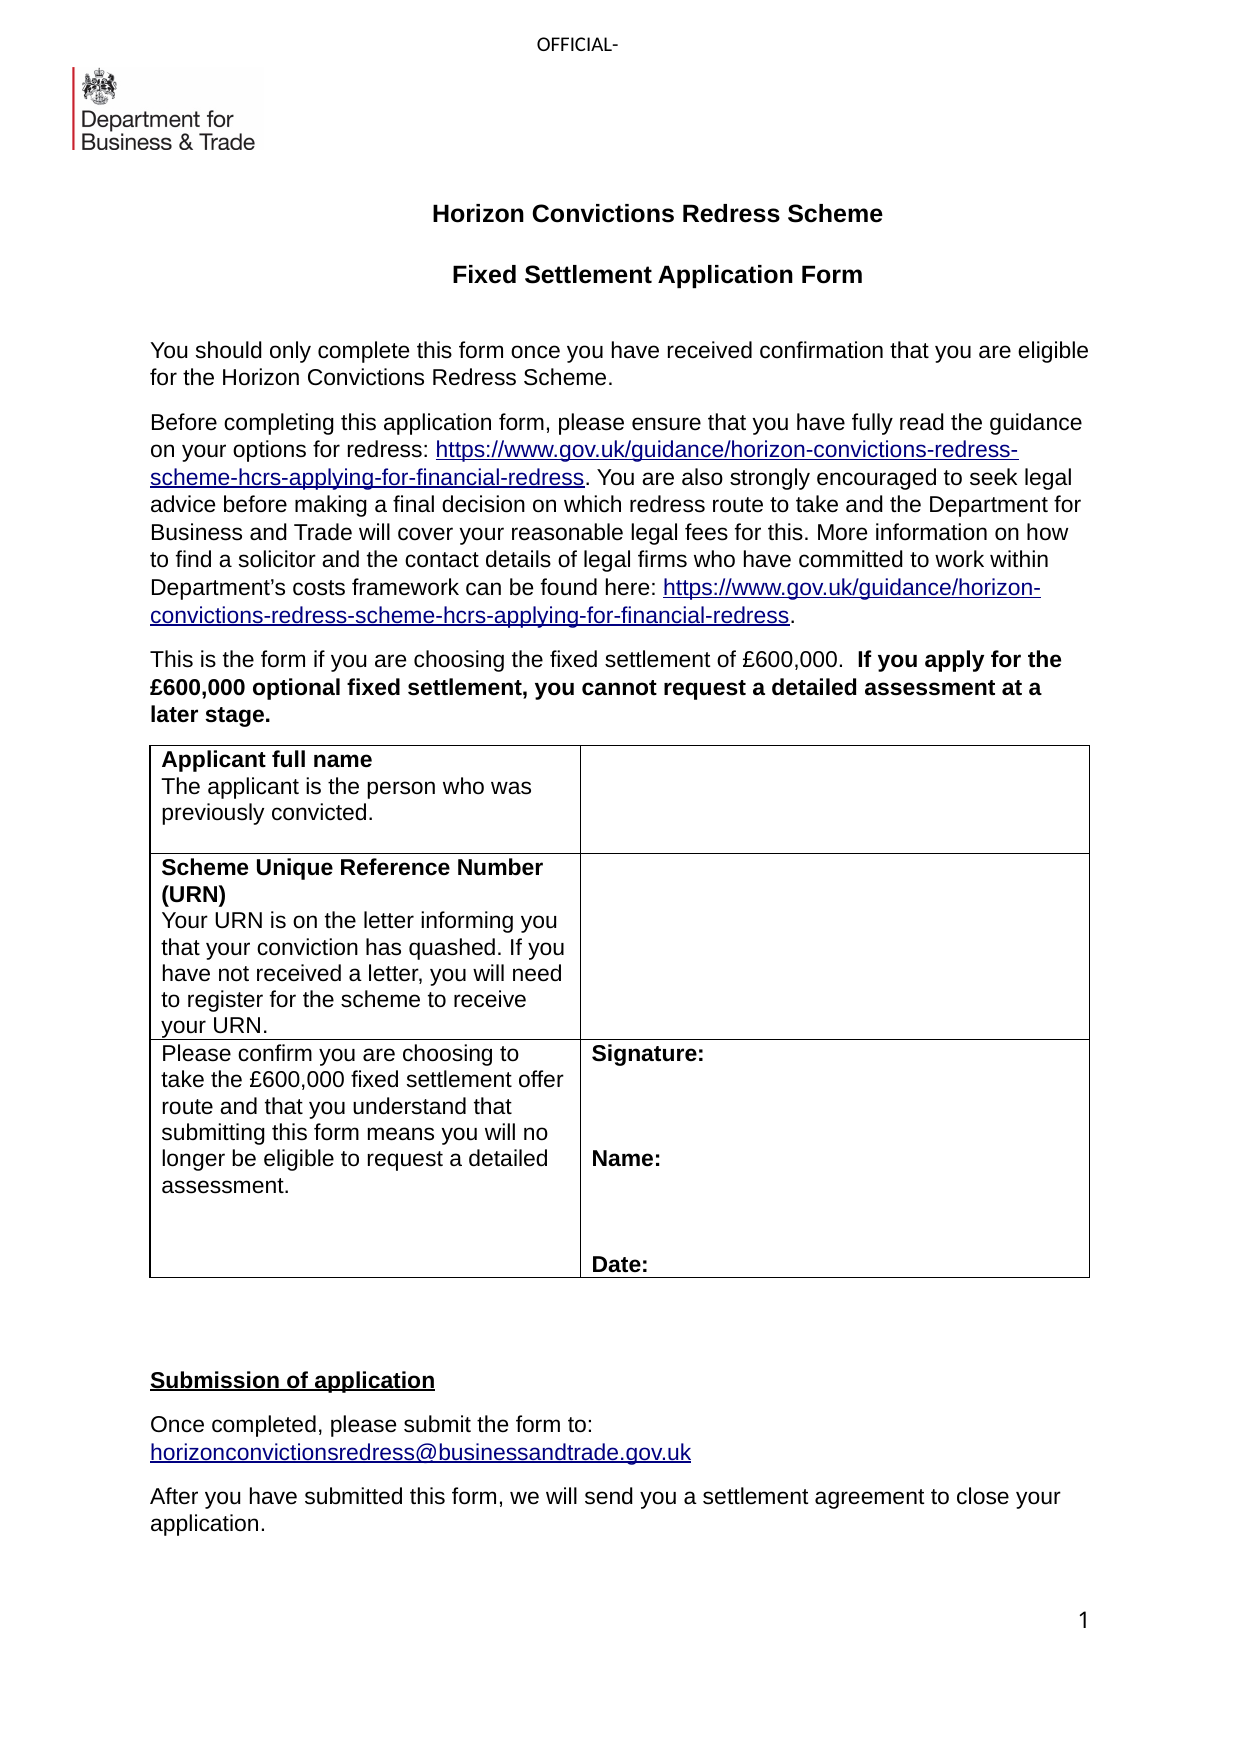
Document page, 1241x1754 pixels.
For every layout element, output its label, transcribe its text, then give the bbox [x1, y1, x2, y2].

text Once completed, please submit the form to: horizonconvictionsredress@businessandtrade.gov.uk [150, 1411, 1090, 1465]
table_header [581, 746, 1089, 853]
table_cell Scheme Unique Reference Number (URN) Your URN is on the letter informing you that your conviction has quashed. If you have not received a letter, you will need to register for the scheme to receive your URN. [151, 854, 580, 1039]
text Before completing this application form, please ensure that you have fully read the guidance on your options for redress: https://www.gov.uk/guidance/horizon-convictions-redress-scheme-hcrs-applying-for-financial-redress. You are also strongly encouraged to seek legal advice before making a final decision on which redress route to take and the Department for Business and Trade will cover your reasonable legal fees for this. More information on how to find a solicitor and the contact details of legal firms who have committed to work within Department’s costs framework can be found here: https://www.gov.uk/guidance/horizon-convictions-redress-scheme-hcrs-applying-for-financial-redress. [150, 408, 1090, 628]
text This is the form if you are choosing the fixed settlement of £600,000. If you apply for the £600,000 optional fixed settlement, you cannot request a detailed assessment at a later stage. [150, 646, 1090, 727]
table_cell [581, 854, 1089, 1039]
text Submission of application [150, 1367, 1090, 1393]
table_cell Signature: Name: Date: [581, 1040, 1089, 1277]
list Fixed Settlement Application Form [225, 260, 1090, 288]
list Horizon Convictions Redress Scheme [225, 199, 1090, 228]
table_header Applicant full name The applicant is the person who was previously convicted. [151, 746, 580, 853]
text After you have submitted this form, we will send you a settlement agreement to close your application. [150, 1483, 1090, 1537]
table_cell Please confirm you are choosing to take the £600,000 fixed settlement offer route and that you understand that submitting this form means you will no longer be eligible to request a detailed assessment. [151, 1040, 580, 1277]
text You should only complete this form once you have received confirmation that you are eligible for the Horizon Convictions Redress Scheme. [150, 337, 1090, 391]
